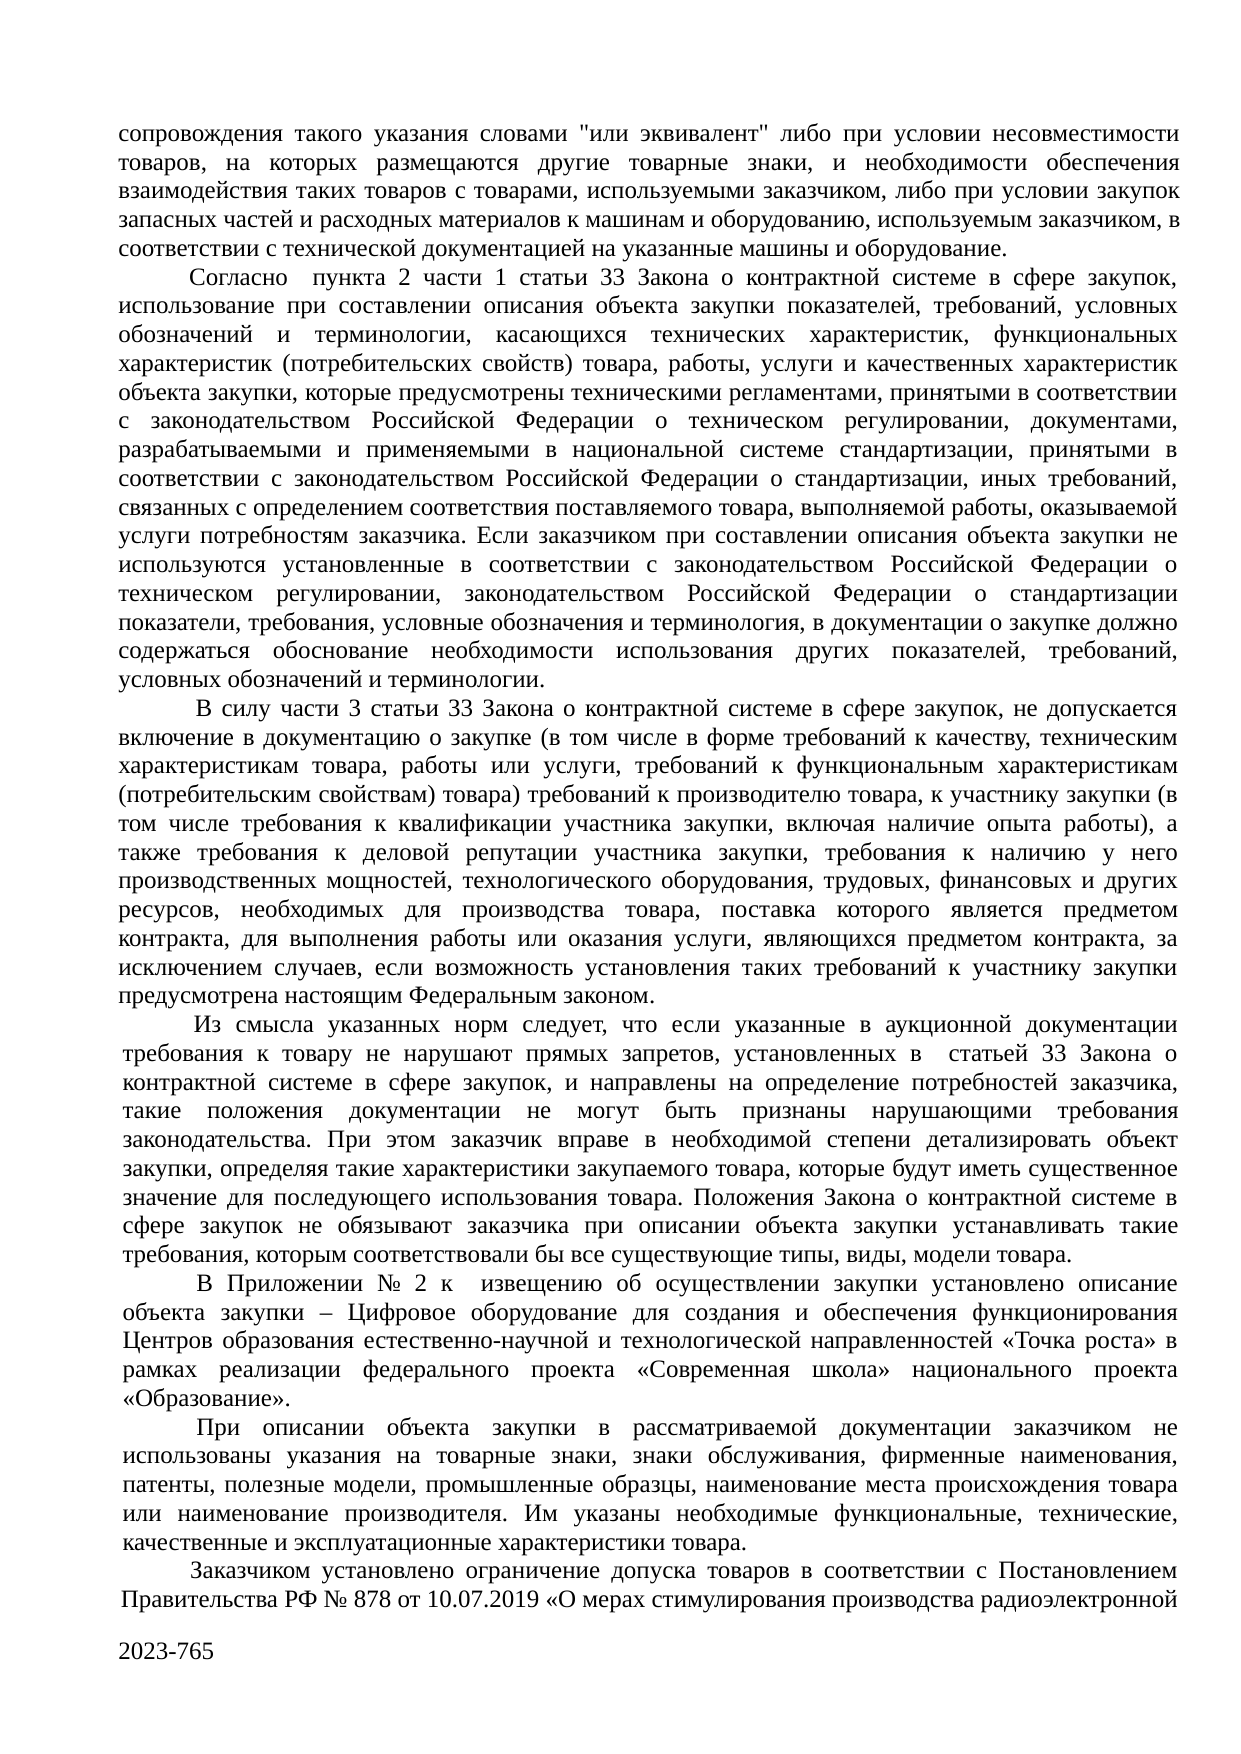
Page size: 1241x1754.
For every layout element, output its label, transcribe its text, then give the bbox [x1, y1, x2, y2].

text Согласно пункта 2 части 1 статьи 33 Закона о контрактной системе в сфере закупок, использование при составлении описания объекта закупки показателей, требований, условных обозначений и терминологии, касающихся технических характеристик, функциональных характеристик (потребительских свойств) товара, работы, услуги и качественных характеристик объекта закупки, которые предусмотрены техническими регламентами, принятыми в соответствии с законодательством Российской Федерации о техническом регулировании, документами, разрабатываемыми и применяемыми в национальной системе стандартизации, принятыми в соответствии с законодательством Российской Федерации о стандартизации, иных требований, связанных с определением соответствия поставляемого товара, выполняемой работы, оказываемой услуги потребностям заказчика. Если заказчиком при составлении описания объекта закупки не используются установленные в соответствии с законодательством Российской Федерации о техническом регулировании, законодательством Российской Федерации о стандартизации показатели, требования, условные обозначения и терминология, в документации о закупке должно содержаться обоснование необходимости использования других показателей, требований, условных обозначений и терминологии. [118, 262, 1179, 693]
text Из смысла указанных норм следует, что если указанные в аукционной документации требования к товару не нарушают прямых запретов, установленных в статьей 33 Закона о контрактной системе в сфере закупок, и направлены на определение потребностей заказчика, такие положения документации не могут быть признаны нарушающими требования законодательства. При этом заказчик вправе в необходимой степени детализировать объект закупки, определяя такие характеристики закупаемого товара, которые будут иметь существенное значение для последующего использования товара. Положения Закона о контрактной системе в сфере закупок не обязывают заказчика при описании объекта закупки устанавливать такие требования, которым соответствовали бы все существующие типы, виды, модели товара. [122, 1009, 1179, 1268]
text Заказчиком установлено ограничение допуска товаров в соответствии с Постановлением Правительства РФ № 878 от 10.07.2019 «О мерах стимулирования производства радиоэлектронной [121, 1556, 1179, 1613]
text сопровождения такого указания словами "или эквивалент" либо при условии несовместимости товаров, на которых размещаются другие товарные знаки, и необходимости обеспечения взаимодействия таких товаров с товарами, используемыми заказчиком, либо при условии закупок запасных частей и расходных материалов к машинам и оборудованию, используемым заказчиком, в соответствии с технической документацией на указанные машины и оборудование. [118, 118, 1181, 262]
text В Приложении № 2 к извещению об осуществлении закупки установлено описание объекта закупки – Цифровое оборудование для создания и обеспечения функционирования Центров образования естественно-научной и технологической направленностей «Точка роста» в рамках реализации федерального проекта «Современная школа» национального проекта «Образование». [122, 1268, 1179, 1412]
text При описании объекта закупки в рассматриваемой документации заказчиком не использованы указания на товарные знаки, знаки обслуживания, фирменные наименования, патенты, полезные модели, промышленные образцы, наименование места происхождения товара или наименование производителя. Им указаны необходимые функциональные, технические, качественные и эксплуатационные характеристики товара. [122, 1412, 1179, 1556]
text В силу части 3 статьи 33 Закона о контрактной системе в сфере закупок, не допускается включение в документацию о закупке (в том числе в форме требований к качеству, техническим характеристикам товара, работы или услуги, требований к функциональным характеристикам (потребительским свойствам) товара) требований к производителю товара, к участнику закупки (в том числе требования к квалификации участника закупки, включая наличие опыта работы), а также требования к деловой репутации участника закупки, требования к наличию у него производственных мощностей, технологического оборудования, трудовых, финансовых и других ресурсов, необходимых для производства товара, поставка которого является предметом контракта, для выполнения работы или оказания услуги, являющихся предметом контракта, за исключением случаев, если возможность установления таких требований к участнику закупки предусмотрена настоящим Федеральным законом. [118, 693, 1179, 1009]
